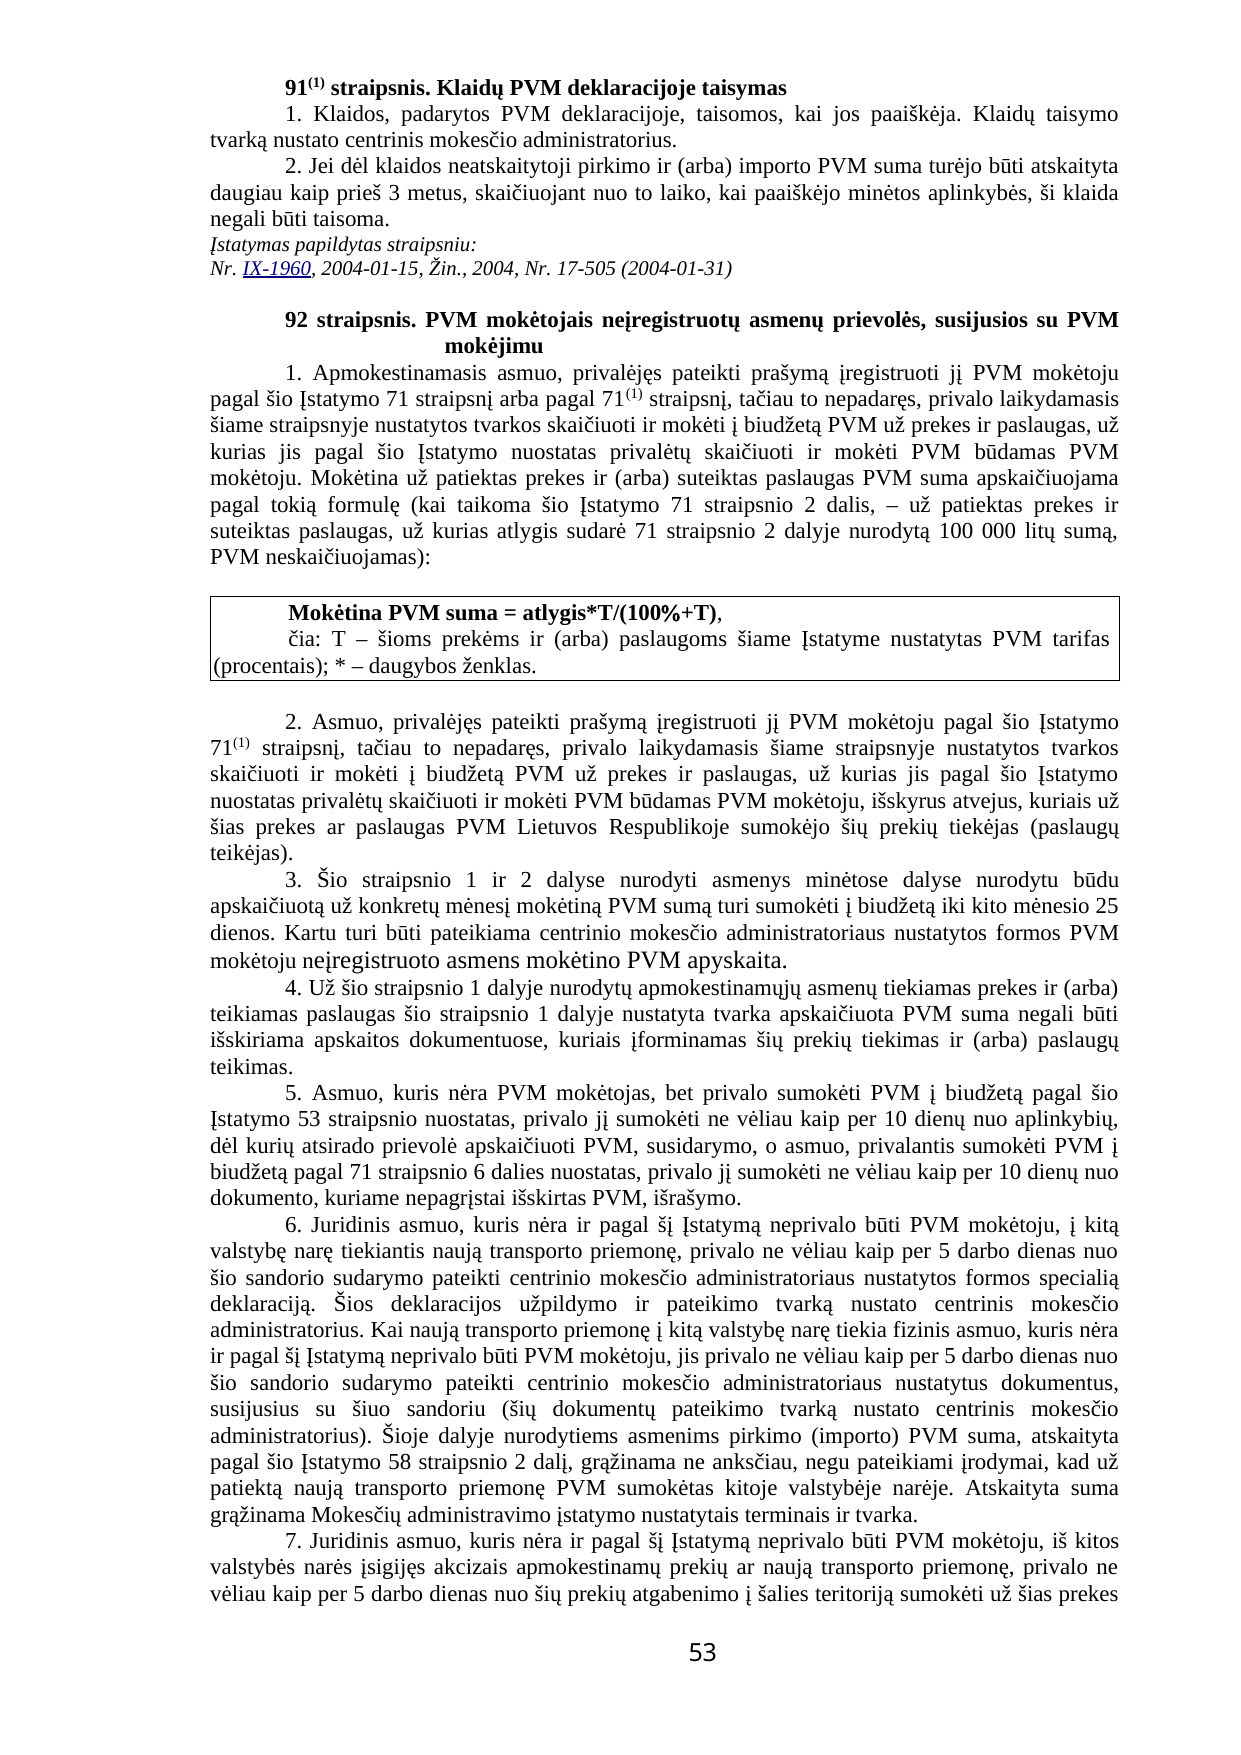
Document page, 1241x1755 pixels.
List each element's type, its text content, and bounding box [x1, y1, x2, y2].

text 1. Klaidos, padarytos PVM deklaracijoje, taisomos, kai jos paaiškėja. Klaidų taisymo tvarką nustato centrinis mokesčio administratorius. [210, 100, 1120, 153]
text čia: T – šioms prekėms ir (arba) paslaugoms šiame Įstatyme nustatytas PVM tarifas (procentais); * – daugybos ženklas. [211, 622, 1119, 680]
text 2. Jei dėl klaidos neatskaitytoji pirkimo ir (arba) importo PVM suma turėjo būti atskaityta daugiau kaip prieš 3 metus, skaičiuojant nuo to laiko, kai paaiškėjo minėtos aplinkybės, ši klaida negali būti taisoma. [210, 153, 1120, 232]
text Įstatymas papildytas straipsniu: [210, 232, 1120, 256]
text 6. Juridinis asmuo, kuris nėra ir pagal šį Įstatymą neprivalo būti PVM mokėtoju, į kitą valstybę narę tiekiantis naują transporto priemonę, privalo ne vėliau kaip per 5 darbo dienas nuo šio sandorio sudarymo pateikti centrinio mokesčio administratoriaus nustatytos formos specialią deklaraciją. Šios deklaracijos užpildymo ir pateikimo tvarką nustato centrinis mokesčio administratorius. Kai naują transporto priemonę į kitą valstybę narę tiekia fizinis asmuo, kuris nėra ir pagal šį Įstatymą neprivalo būti PVM mokėtoju, jis privalo ne vėliau kaip per 5 darbo dienas nuo šio sandorio sudarymo pateikti centrinio mokesčio administratoriaus nustatytus dokumentus, susijusius su šiuo sandoriu (šių dokumentų pateikimo tvarką nustato centrinis mokesčio administratorius). Šioje dalyje nurodytiems asmenims pirkimo (importo) PVM suma, atskaityta pagal šio Įstatymo 58 straipsnio 2 dalį, grąžinama ne anksčiau, negu pateikiami įrodymai, kad už patiektą naują transporto priemonę PVM sumokėtas kitoje valstybėje narėje. Atskaityta suma grąžinama Mokesčių administravimo įstatymo nustatytais terminais ir tvarka. [210, 1211, 1120, 1527]
text Nr. IX-1960, 2004-01-15, Žin., 2004, Nr. 17-505 (2004-01-31) [210, 256, 1120, 280]
text 91(1) straipsnis. Klaidų PVM deklaracijoje taisymas [210, 73, 1120, 100]
text 4. Už šio straipsnio 1 dalyje nurodytų apmokestinamųjų asmenų tiekiamas prekes ir (arba) teikiamas paslaugas šio straipsnio 1 dalyje nustatyta tvarka apskaičiuota PVM suma negali būti išskiriama apskaitos dokumentuose, kuriais įforminamas šių prekių tiekimas ir (arba) paslaugų teikimas. [210, 974, 1120, 1079]
text 1. Apmokestinamasis asmuo, privalėjęs pateikti prašymą įregistruoti jį PVM mokėtoju pagal šio Įstatymo 71 straipsnį arba pagal 71(1) straipsnį, tačiau to nepadaręs, privalo laikydamasis šiame straipsnyje nustatytos tvarkos skaičiuoti ir mokėti į biudžetą PVM už prekes ir paslaugas, už kurias jis pagal šio Įstatymo nuostatas privalėtų skaičiuoti ir mokėti PVM būdamas PVM mokėtoju. Mokėtina už patiektas prekes ir (arba) suteiktas paslaugas PVM suma apskaičiuojama pagal tokią formulę (kai taikoma šio Įstatymo 71 straipsnio 2 dalis, – už patiektas prekes ir suteiktas paslaugas, už kurias atlygis sudarė 71 straipsnio 2 dalyje nurodytą 100 000 litų sumą, PVM neskaičiuojamas): [210, 359, 1120, 570]
text 3. Šio straipsnio 1 ir 2 dalyse nurodyti asmenys minėtose dalyse nurodytu būdu apskaičiuotą už konkretų mėnesį mokėtiną PVM sumą turi sumokėti į biudžetą iki kito mėnesio 25 dienos. Kartu turi būti pateikiama centrinio mokesčio administratoriaus nustatytos formos PVM mokėtoju neįregistruoto asmens mokėtino PVM apyskaita. [210, 866, 1120, 974]
text Mokėtina PVM suma = atlygis*T/(100%+T), [211, 597, 1119, 622]
text 7. Juridinis asmuo, kuris nėra ir pagal šį Įstatymą neprivalo būti PVM mokėtoju, iš kitos valstybės narės įsigijęs akcizais apmokestinamų prekių ar naują transporto priemonę, privalo ne vėliau kaip per 5 darbo dienas nuo šių prekių atgabenimo į šalies teritoriją sumokėti už šias prekes [210, 1527, 1120, 1606]
text 5. Asmuo, kuris nėra PVM mokėtojas, bet privalo sumokėti PVM į biudžetą pagal šio Įstatymo 53 straipsnio nuostatas, privalo jį sumokėti ne vėliau kaip per 10 dienų nuo aplinkybių, dėl kurių atsirado prievolė apskaičiuoti PVM, susidarymo, o asmuo, privalantis sumokėti PVM į biudžetą pagal 71 straipsnio 6 dalies nuostatas, privalo jį sumokėti ne vėliau kaip per 10 dienų nuo dokumento, kuriame nepagrįstai išskirtas PVM, išrašymo. [210, 1079, 1120, 1211]
text 2. Asmuo, privalėjęs pateikti prašymą įregistruoti jį PVM mokėtoju pagal šio Įstatymo 71(1) straipsnį, tačiau to nepadaręs, privalo laikydamasis šiame straipsnyje nustatytos tvarkos skaičiuoti ir mokėti į biudžetą PVM už prekes ir paslaugas, už kurias jis pagal šio Įstatymo nuostatas privalėtų skaičiuoti ir mokėti PVM būdamas PVM mokėtoju, išskyrus atvejus, kuriais už šias prekes ar paslaugas PVM Lietuvos Respublikoje sumokėjo šių prekių tiekėjas (paslaugų teikėjas). [210, 708, 1120, 866]
text 92 straipsnis. PVM mokėtojais neįregistruotų asmenų prievolės, susijusios su PVM mokėjimu [285, 306, 1120, 359]
